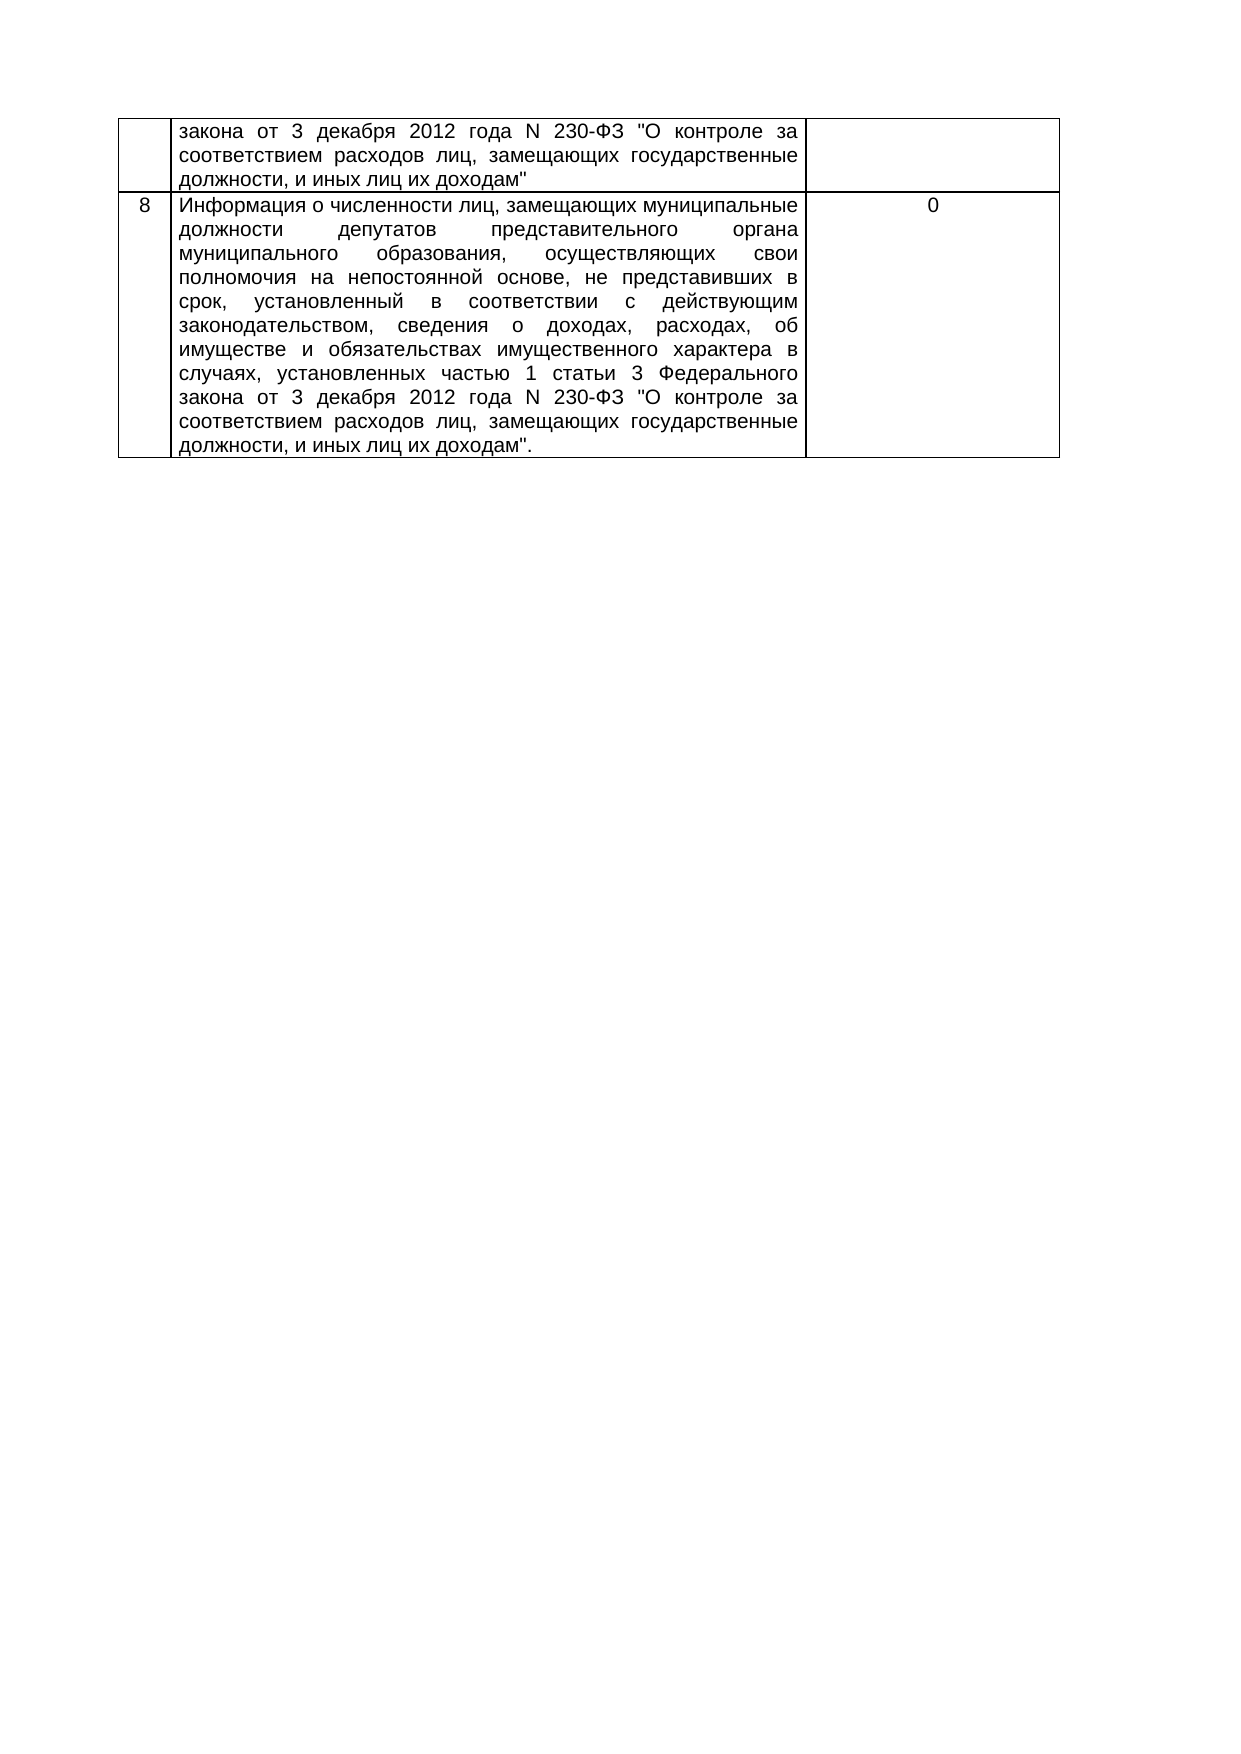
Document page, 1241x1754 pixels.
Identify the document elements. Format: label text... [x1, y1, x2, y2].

table_cell 0 [807, 193, 1059, 457]
table_cell [119, 119, 170, 191]
table_cell [807, 119, 1059, 191]
table_cell закона от 3 декабря 2012 года N 230-ФЗ "О контроле за соответствием расходов лиц, замещающих государственные должности, и иных лиц их доходам" [172, 119, 805, 191]
table_cell Информация о численности лиц, замещающих муниципальные должности депутатов представительного органа муниципального образования, осуществляющих свои полномочия на непостоянной основе, не представивших в срок, установленный в соответствии с действующим законодательством, сведения о доходах, расходах, об имуществе и обязательствах имущественного характера в случаях, установленных частью 1 статьи 3 Федерального закона от 3 декабря 2012 года N 230-ФЗ "О контроле за соответствием расходов лиц, замещающих государственные должности, и иных лиц их доходам". [172, 193, 805, 457]
table_cell 8 [119, 193, 170, 457]
